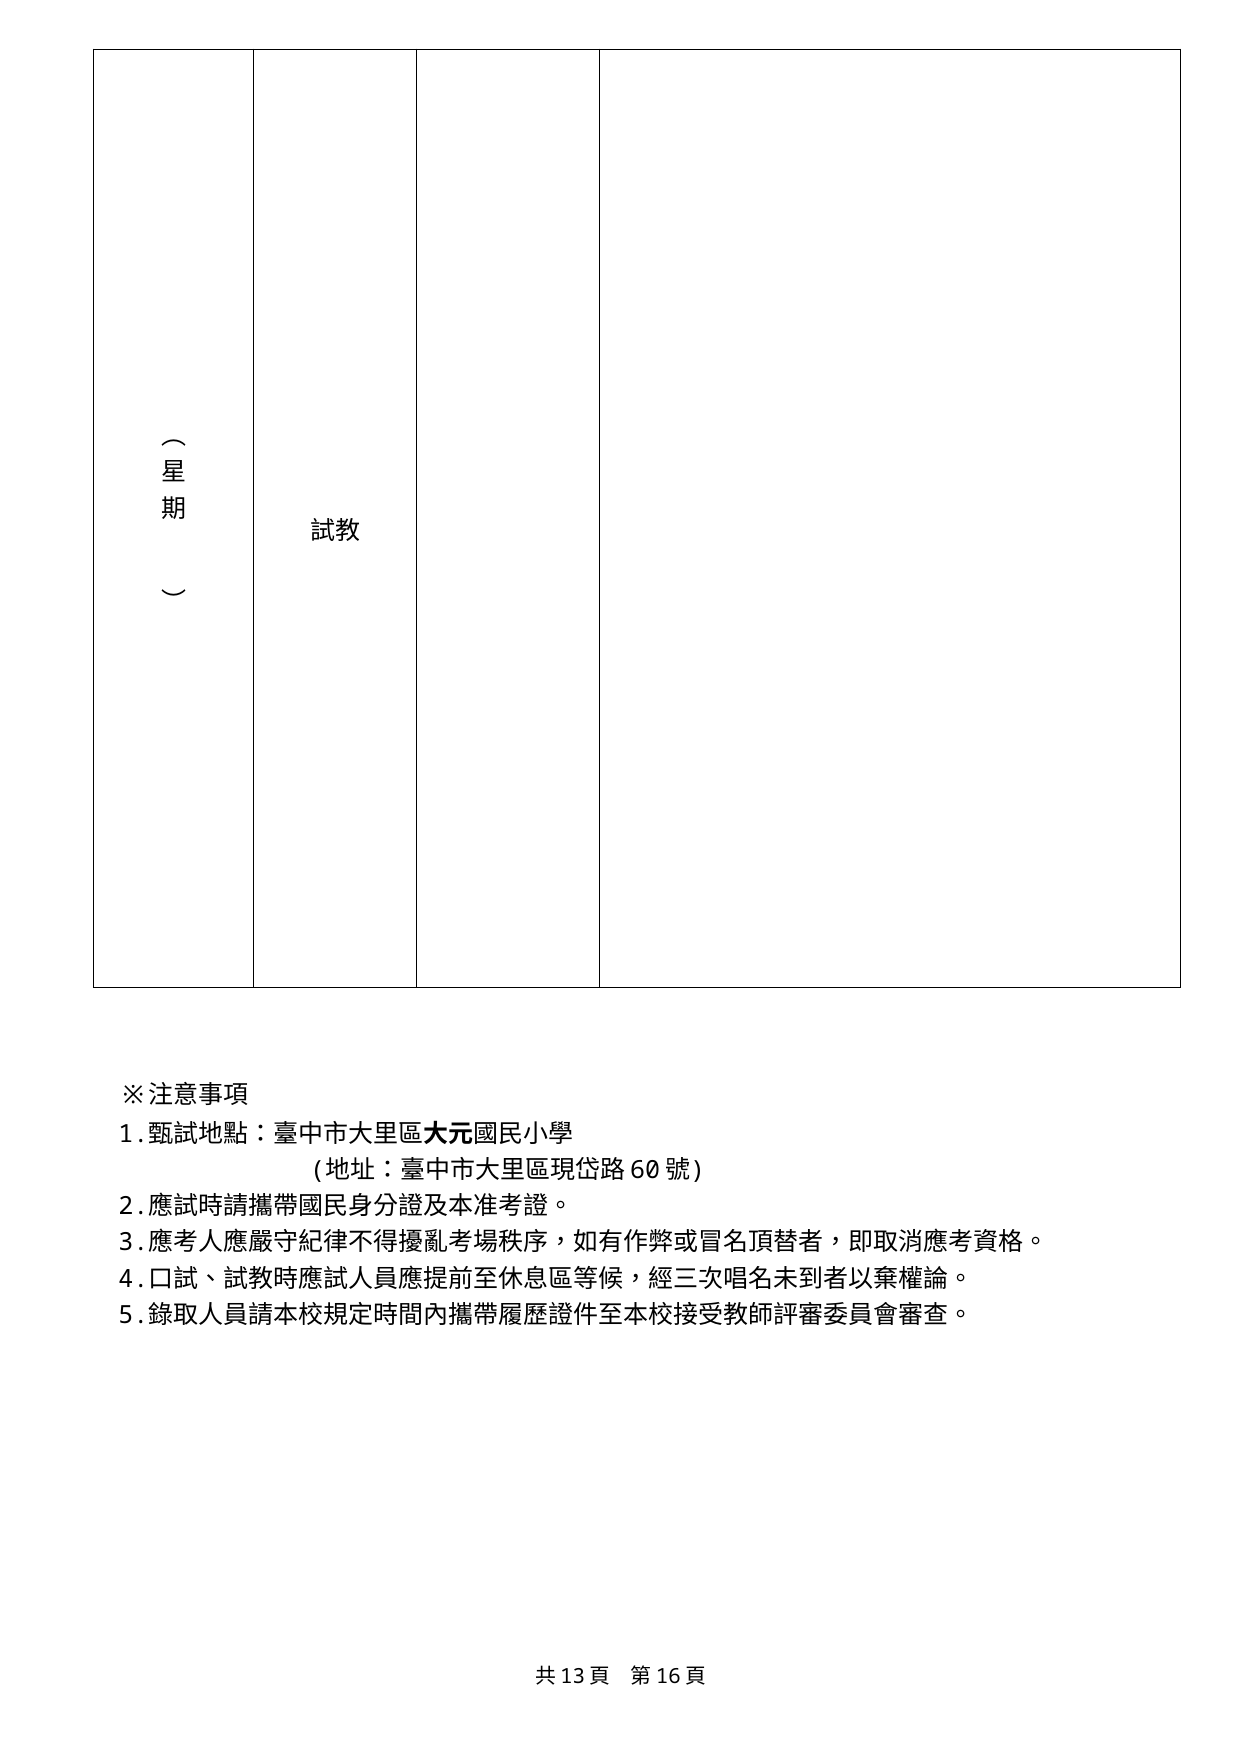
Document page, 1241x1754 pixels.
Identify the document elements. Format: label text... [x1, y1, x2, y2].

text 5.錄取人員請本校規定時間內攜帶履歷證件至本校接受教師評審委員會審查。 [118, 1294, 1122, 1331]
text ※注意事項 [118, 1051, 1122, 1113]
text 1.甄試地點：臺中市大里區大元國民小學 [118, 1113, 1122, 1149]
text 4.口試、試教時應試人員應提前至休息區等候，經三次唱名未到者以棄權論。 [118, 1258, 1122, 1294]
text 2.應試時請攜帶國民身分證及本准考證。 [118, 1186, 1122, 1222]
table_cell ︵ 星 期 ︶ [94, 50, 253, 987]
table_cell [417, 50, 599, 987]
table_header 臺中巿大里區大元國小 114學年度第一學期 第2次代理(代課)教師甄選 第 次招考 准考證號碼： 姓 名： [600, 50, 1180, 987]
text (地址：臺中市大里區現岱路60號) [118, 1149, 1122, 1186]
table_cell 試教 [254, 50, 416, 987]
text 3.應考人應嚴守紀律不得擾亂考場秩序，如有作弊或冒名頂替者，即取消應考資格。 [118, 1222, 1122, 1258]
